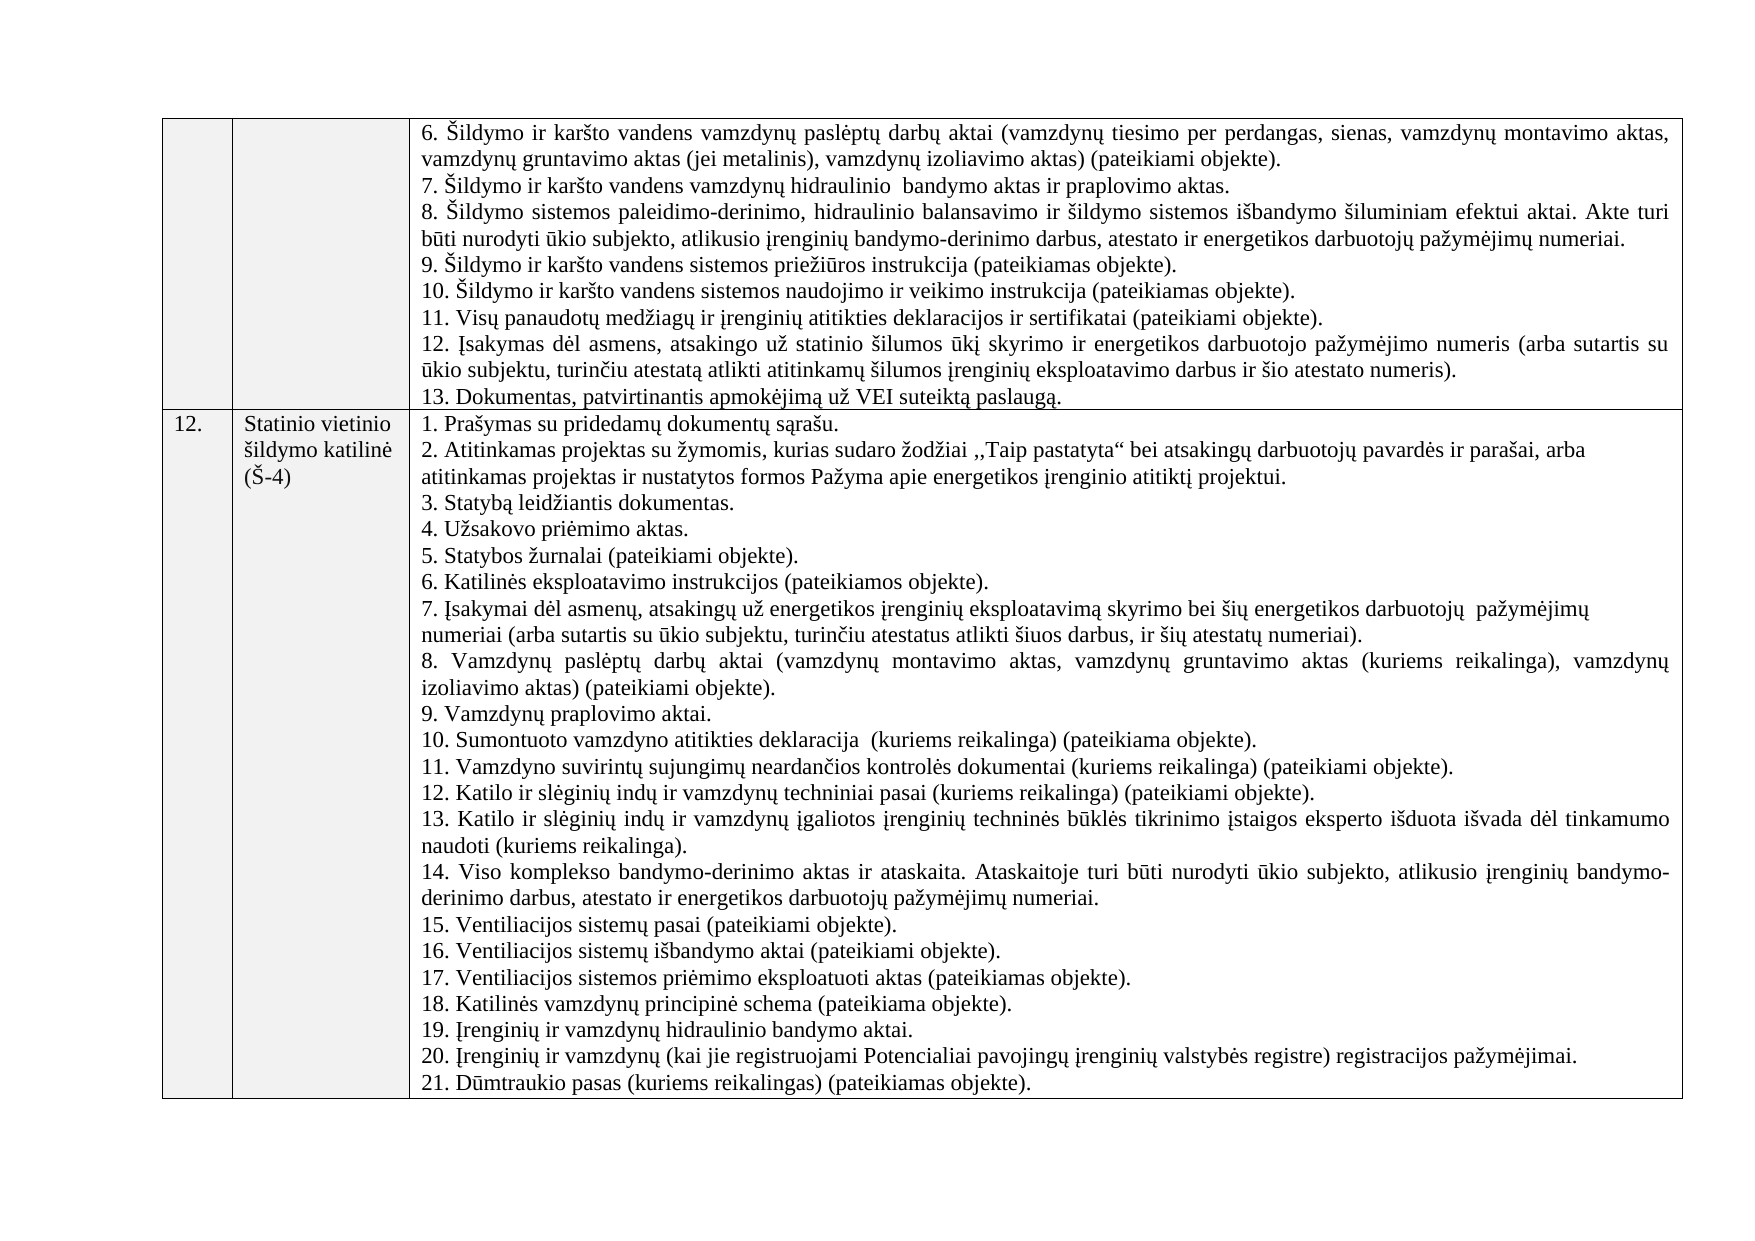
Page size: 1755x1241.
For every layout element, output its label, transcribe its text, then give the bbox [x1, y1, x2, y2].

table_cell 6. Šildymo ir karšto vandens vamzdynų paslėptų darbų aktai (vamzdynų tiesimo per perdangas, sienas, vamzdynų montavimo aktas, vamzdynų gruntavimo aktas (jei metalinis), vamzdynų izoliavimo aktas) (pateikiami objekte). 7. Šildymo ir karšto vandens vamzdynų hidraulinio bandymo aktas ir praplovimo aktas. 8. Šildymo sistemos paleidimo-derinimo, hidraulinio balansavimo ir šildymo sistemos išbandymo šiluminiam efektui aktai. Akte turi būti nurodyti ūkio subjekto, atlikusio įrenginių bandymo-derinimo darbus, atestato ir energetikos darbuotojų pažymėjimų numeriai. 9. Šildymo ir karšto vandens sistemos priežiūros instrukcija (pateikiamas objekte). 10. Šildymo ir karšto vandens sistemos naudojimo ir veikimo instrukcija (pateikiamas objekte). 11. Visų panaudotų medžiagų ir įrenginių atitikties deklaracijos ir sertifikatai (pateikiami objekte). 12. Įsakymas dėl asmens, atsakingo už statinio šilumos ūkį skyrimo ir energetikos darbuotojo pažymėjimo numeris (arba sutartis su ūkio subjektu, turinčiu atestatą atlikti atitinkamų šilumos įrenginių eksploatavimo darbus ir šio atestato numeris). 13. Dokumentas, patvirtinantis apmokėjimą už VEI suteiktą paslaugą. [410, 119, 1682, 409]
table_cell [163, 119, 232, 409]
table_cell 1. Prašymas su pridedamų dokumentų sąrašu. 2. Atitinkamas projektas su žymomis, kurias sudaro žodžiai ,,Taip pastatyta“ bei atsakingų darbuotojų pavardės ir parašai, arba atitinkamas projektas ir nustatytos formos Pažyma apie energetikos įrenginio atitiktį projektui. 3. Statybą leidžiantis dokumentas. 4. Užsakovo priėmimo aktas. 5. Statybos žurnalai (pateikiami objekte). 6. Katilinės eksploatavimo instrukcijos (pateikiamos objekte). 7. Įsakymai dėl asmenų, atsakingų už energetikos įrenginių eksploatavimą skyrimo bei šių energetikos darbuotojų pažymėjimų numeriai (arba sutartis su ūkio subjektu, turinčiu atestatus atlikti šiuos darbus, ir šių atestatų numeriai). 8. Vamzdynų paslėptų darbų aktai (vamzdynų montavimo aktas, vamzdynų gruntavimo aktas (kuriems reikalinga), vamzdynų izoliavimo aktas) (pateikiami objekte). 9. Vamzdynų praplovimo aktai. 10. Sumontuoto vamzdyno atitikties deklaracija (kuriems reikalinga) (pateikiama objekte). 11. Vamzdyno suvirintų sujungimų neardančios kontrolės dokumentai (kuriems reikalinga) (pateikiami objekte). 12. Katilo ir slėginių indų ir vamzdynų techniniai pasai (kuriems reikalinga) (pateikiami objekte). 13. Katilo ir slėginių indų ir vamzdynų įgaliotos įrenginių techninės būklės tikrinimo įstaigos eksperto išduota išvada dėl tinkamumo naudoti (kuriems reikalinga). 14. Viso komplekso bandymo-derinimo aktas ir ataskaita. Ataskaitoje turi būti nurodyti ūkio subjekto, atlikusio įrenginių bandymo-derinimo darbus, atestato ir energetikos darbuotojų pažymėjimų numeriai. 15. Ventiliacijos sistemų pasai (pateikiami objekte). 16. Ventiliacijos sistemų išbandymo aktai (pateikiami objekte). 17. Ventiliacijos sistemos priėmimo eksploatuoti aktas (pateikiamas objekte). 18. Katilinės vamzdynų principinė schema (pateikiama objekte). 19. Įrenginių ir vamzdynų hidraulinio bandymo aktai. 20. Įrenginių ir vamzdynų (kai jie registruojami Potencialiai pavojingų įrenginių valstybės registre) registracijos pažymėjimai. 21. Dūmtraukio pasas (kuriems reikalingas) (pateikiamas objekte). [410, 410, 1682, 1098]
table_cell [233, 119, 409, 409]
table_cell 12. [163, 410, 232, 1098]
table_cell Statinio vietinio šildymo katilinė (Š-4) [233, 410, 409, 1098]
